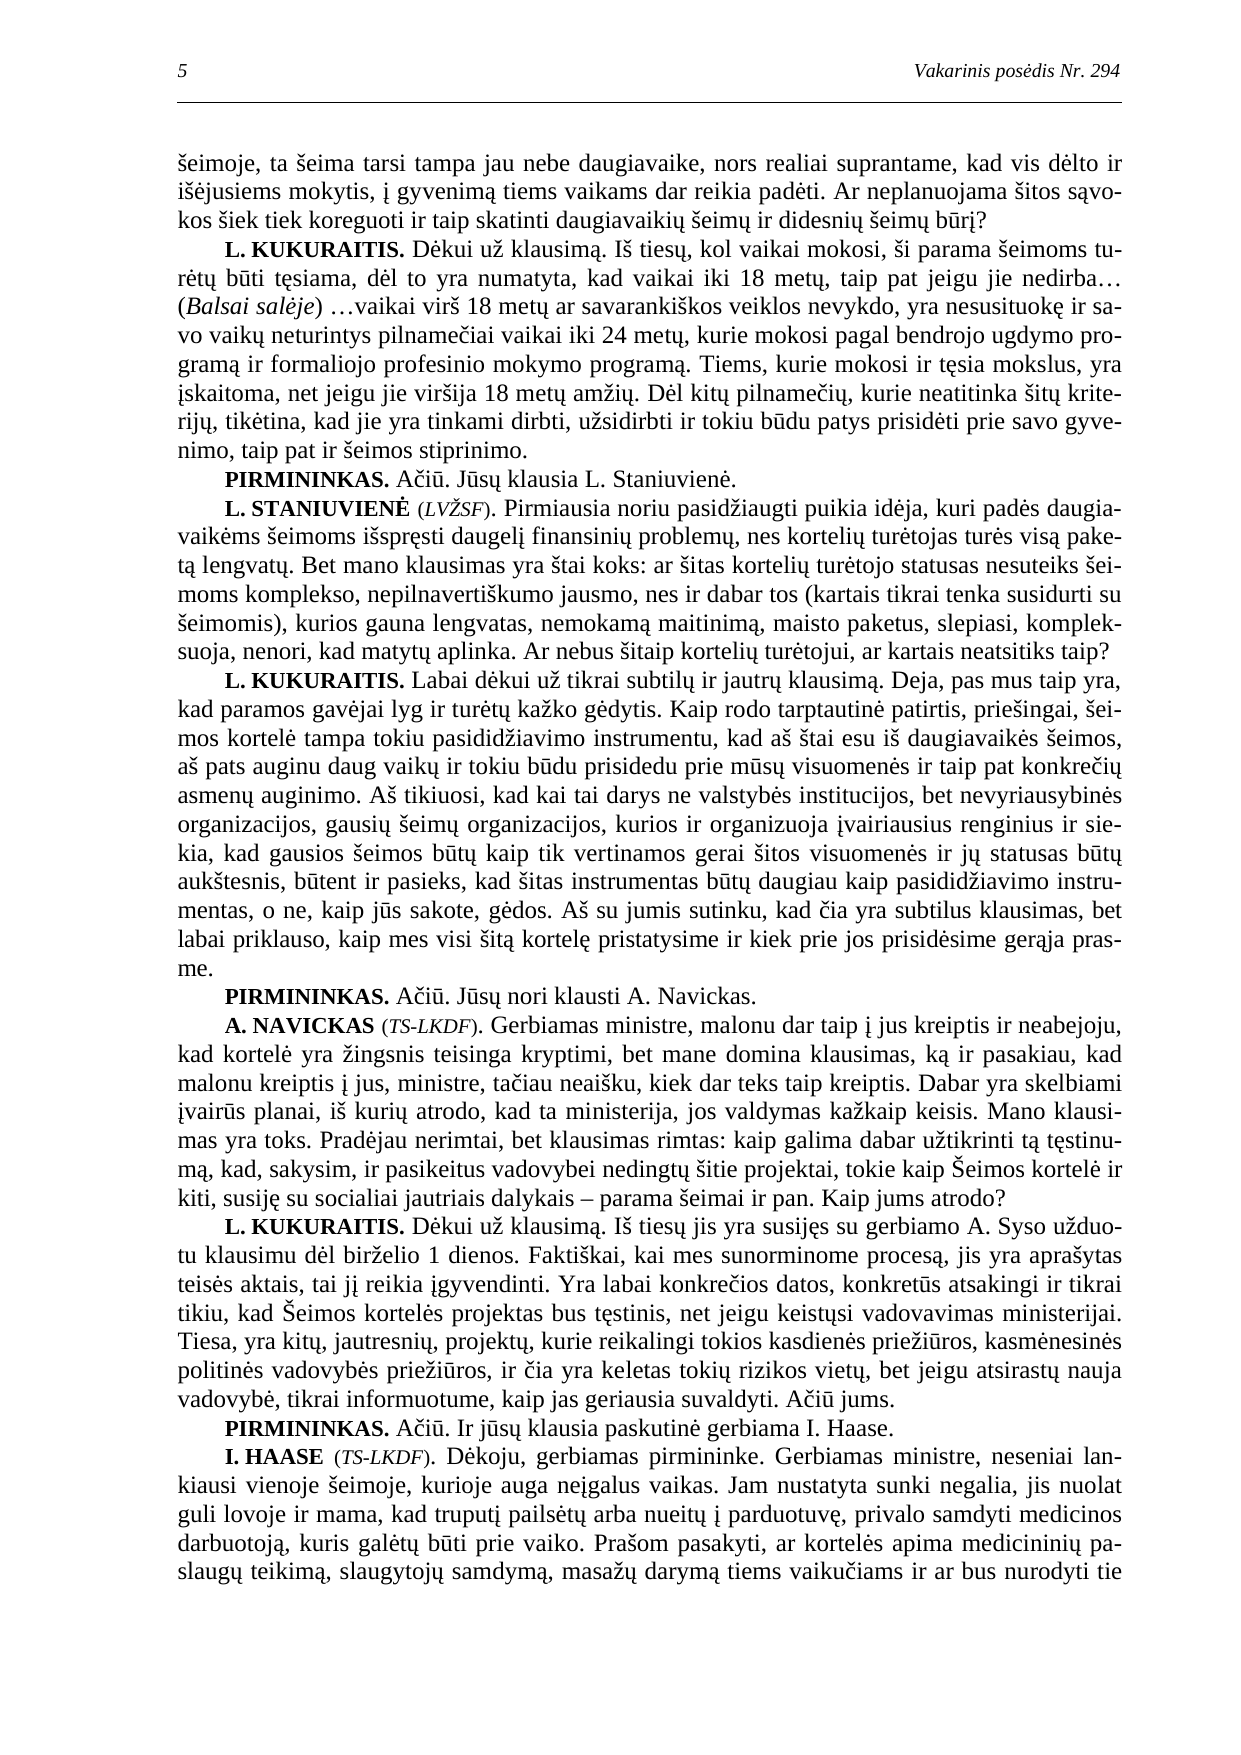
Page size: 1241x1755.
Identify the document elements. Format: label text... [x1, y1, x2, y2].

text šei­mo­je, ta šei­ma tar­si tam­pa jau ne­be dau­gia­vai­ke, nors re­a­liai su­pran­ta­me, kad vis dėl­to ir iš­ėju­siems mo­ky­tis, į gy­ve­ni­mą tiems vai­kams dar rei­kia pa­dė­ti. Ar ne­pla­nuo­ja­ma ši­tos są­vo­kos šiek tiek ko­re­guo­ti ir taip ska­tin­ti dau­gia­vai­kių šei­mų ir di­des­nių šei­mų bū­rį? [177, 148, 1122, 234]
text L. STANIUVIENĖ (LVŽSF). Pir­miau­sia no­riu pa­si­džiaug­ti pui­kia idė­ja, ku­ri pa­dės dau­gia­vai­kėms šei­moms iš­spręs­ti dau­ge­lį fi­nan­si­nių pro­ble­mų, nes kor­te­lių tu­rė­to­jas tu­rės vi­są pa­ke­tą leng­va­tų. Bet ma­no klau­si­mas yra štai koks: ar ši­tas kor­te­lių tu­rė­to­jo sta­tu­sas ne­su­teiks šei­moms kom­plek­so, ne­pil­na­ver­tiš­ku­mo jaus­mo, nes ir da­bar tos (kar­tais tik­rai ten­ka su­si­dur­ti su šei­mo­mis), ku­rios gau­na leng­va­tas, ne­mo­ka­mą mai­ti­ni­mą, mais­to pa­ke­tus, sle­pia­si, kom­plek­suo­ja, ne­no­ri, kad ma­ty­tų ap­lin­ka. Ar ne­bus ši­taip kor­te­lių tu­rė­to­jui, ar kar­tais ne­at­si­tiks taip? [177, 493, 1122, 665]
text I. HAASE (TS-LKDF). Dė­ko­ju, ger­bia­mas pir­mi­nin­ke. Ger­bia­mas mi­nist­re, ne­se­niai lan­kiau­si vie­no­je šei­mo­je, ku­rio­je au­ga ne­įga­lus vai­kas. Jam nu­sta­ty­ta sun­ki ne­ga­lia, jis nuo­lat gu­li lo­vo­je ir ma­ma, kad tru­pu­tį pail­sė­tų ar­ba nu­ei­tų į par­duo­tu­vę, pri­va­lo sam­dy­ti me­di­ci­nos dar­buo­to­ją, ku­ris ga­lė­tų bū­ti prie vai­ko. Pra­šom pa­sa­ky­ti, ar kor­te­lės ap­ima me­di­ci­ni­nių pa­slau­gų tei­ki­mą, slau­gy­to­jų sam­dy­mą, ma­sa­žų da­ry­mą tiems vai­ku­čiams ir ar bus nu­ro­dy­ti tie [177, 1441, 1122, 1585]
text PIRMININKAS. Ačiū. Jū­sų no­ri klaus­ti A. Na­vic­kas. [177, 981, 1122, 1010]
text L. KUKURAITIS. Dė­kui už klau­si­mą. Iš tie­sų, kol vai­kai mo­ko­si, ši pa­ra­ma šei­moms tu­rė­tų bū­ti tę­sia­ma, dėl to yra nu­ma­ty­ta, kad vai­kai iki 18 me­tų, taip pat jei­gu jie ne­dir­ba… (Bal­sai sa­lė­je) …vai­kai virš 18 me­tų ar sa­va­ran­kiš­kos veik­los ne­vyk­do, yra ne­su­si­tuo­kę ir sa­vo vai­kų ne­tu­rin­tys pil­na­me­čiai vai­kai iki 24 me­tų, ku­rie mo­ko­si pa­gal ben­dro­jo ug­dy­mo pro­gra­mą ir for­ma­lio­jo pro­fe­si­nio mo­ky­mo pro­gra­mą. Tiems, ku­rie mo­ko­si ir tę­sia moks­lus, yra įskai­to­ma, net jei­gu jie vir­ši­ja 18 me­tų am­žių. Dėl ki­tų pil­na­me­čių, ku­rie ne­ati­tin­ka ši­tų kri­te­ri­jų, ti­kė­ti­na, kad jie yra tin­ka­mi dirb­ti, už­si­dirb­ti ir to­kiu bū­du pa­tys pri­si­dė­ti prie sa­vo gy­ve­ni­mo, taip pat ir šei­mos stip­ri­ni­mo. [177, 234, 1122, 464]
text PIRMININKAS. Ačiū. Ir jū­sų klau­sia pas­ku­ti­nė ger­bia­ma I. Ha­a­se. [177, 1413, 1122, 1441]
text L. KUKURAITIS. Dė­kui už klau­si­mą. Iš tie­sų jis yra su­si­jęs su ger­bia­mo A. Sy­so už­duo­tu klau­si­mu dėl bir­že­lio 1 die­nos. Fak­tiš­kai, kai mes su­nor­mi­no­me pro­ce­są, jis yra ap­ra­šy­tas tei­sės ak­tais, tai jį rei­kia įgy­ven­din­ti. Yra la­bai kon­kre­čios da­tos, kon­kre­tūs at­sa­kin­gi ir tik­rai ti­kiu, kad Šei­mos kor­te­lės pro­jek­tas bus tęs­ti­nis, net jei­gu keis­tų­si va­do­va­vi­mas mi­nis­te­ri­jai. Tie­sa, yra ki­tų, jaut­res­nių, pro­jek­tų, ku­rie rei­ka­lin­gi to­kios kas­die­nės prie­žiū­ros, kas­mė­ne­si­nės po­li­ti­nės va­do­vy­bės prie­žiū­ros, ir čia yra ke­le­tas to­kių ri­zi­kos vie­tų, bet jei­gu at­si­ras­tų nau­ja va­do­vy­bė, tik­rai in­for­muo­tu­me, kaip jas ge­riau­sia su­val­dy­ti. Ačiū jums. [177, 1211, 1122, 1413]
text L. KUKURAITIS. La­bai dė­kui už tik­rai sub­ti­lų ir jaut­rų klau­si­mą. De­ja, pas mus taip yra, kad pa­ra­mos ga­vė­jai lyg ir tu­rė­tų kaž­ko gė­dy­tis. Kaip ro­do tarp­tau­ti­nė pa­tir­tis, prie­šin­gai, šei­mos kor­te­lė tam­pa to­kiu pa­si­di­džia­vi­mo in­stru­men­tu, kad aš štai esu iš dau­gia­vai­kės šei­mos, aš pats au­gi­nu daug vai­kų ir to­kiu bū­du pri­si­de­du prie mū­sų vi­suo­me­nės ir taip pat kon­kre­čių as­me­nų au­gi­ni­mo. Aš ti­kiuo­si, kad kai tai da­rys ne vals­ty­bės ins­ti­tu­ci­jos, bet ne­vy­riau­sy­bi­nės or­ga­ni­za­ci­jos, gau­sių šei­mų or­ga­ni­za­ci­jos, ku­rios ir or­ga­ni­zuo­ja įvai­riau­sius ren­gi­nius ir sie­kia, kad gau­sios šei­mos bū­tų kaip tik ver­ti­na­mos ge­rai ši­tos vi­suo­me­nės ir jų sta­tu­sas bū­tų aukš­tes­nis, bū­tent ir pa­sieks, kad ši­tas in­stru­men­tas bū­tų dau­giau kaip pa­si­di­džia­vi­mo in­stru­men­tas, o ne, kaip jūs sa­ko­te, gė­dos. Aš su ju­mis su­tin­ku, kad čia yra sub­ti­lus klau­si­mas, bet la­bai pri­klau­so, kaip mes vi­si ši­tą kor­te­lę pri­sta­ty­si­me ir kiek prie jos pri­si­dė­si­me ge­rą­ja pras­me. [177, 665, 1122, 981]
text A. NAVICKAS (TS-LKDF). Ger­bia­mas mi­nist­re, ma­lo­nu dar taip į jus kreip­tis ir ne­abe­jo­ju, kad kor­te­lė yra žings­nis tei­sin­ga kryp­ti­mi, bet ma­ne do­mi­na klau­si­mas, ką ir pa­sa­kiau, kad ma­lo­nu kreip­tis į jus, mi­nist­re, ta­čiau ne­aiš­ku, kiek dar teks taip kreip­tis. Da­bar yra skel­bia­mi įvai­rūs pla­nai, iš ku­rių at­ro­do, kad ta mi­nis­te­ri­ja, jos val­dy­mas kaž­kaip kei­sis. Ma­no klau­si­mas yra toks. Pra­dė­jau ne­rim­tai, bet klau­si­mas rim­tas: kaip ga­li­ma da­bar už­tik­rin­ti tą tęs­ti­nu­mą, kad, sa­ky­sim, ir pa­si­kei­tus va­do­vy­bei ne­ding­tų ši­tie pro­jek­tai, to­kie kaip Šei­mos kor­te­lė ir ki­ti, su­si­ję su so­cia­liai jaut­riais da­ly­kais – pa­ra­ma šei­mai ir pan. Kaip jums at­ro­do? [177, 1010, 1122, 1211]
text PIRMININKAS. Ačiū. Jū­sų klau­sia L. Sta­niu­vie­nė. [177, 464, 1122, 493]
